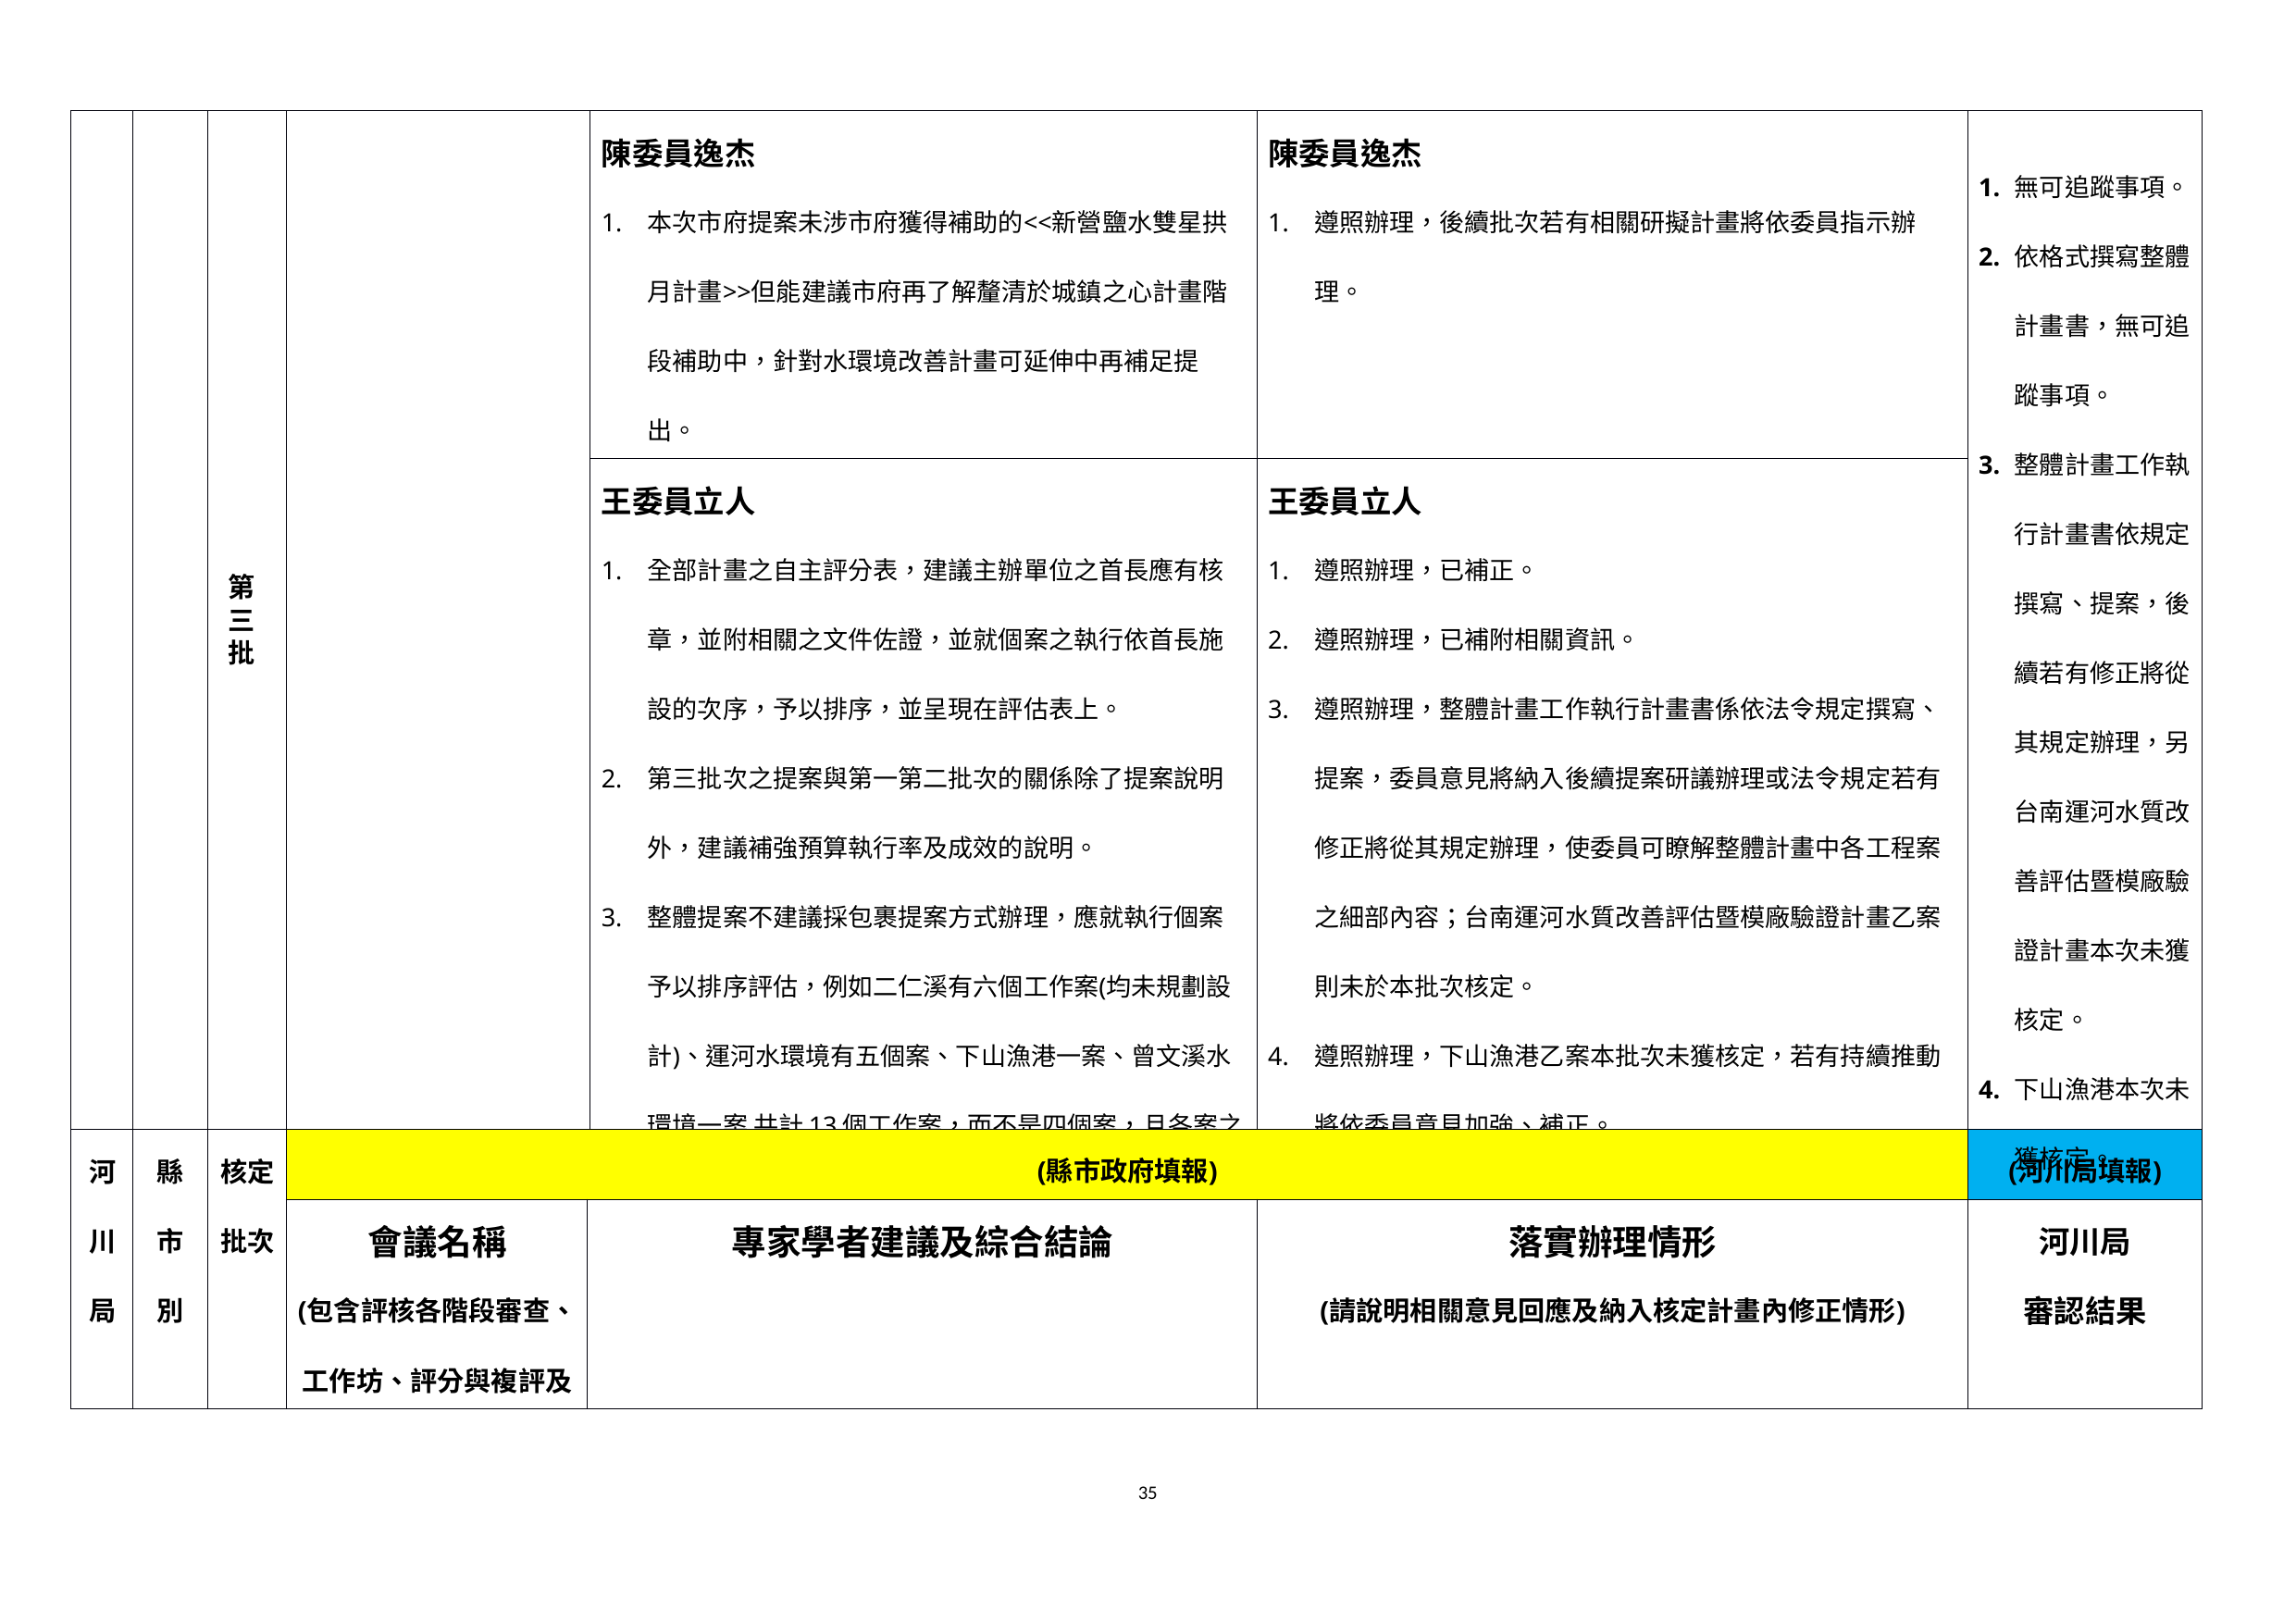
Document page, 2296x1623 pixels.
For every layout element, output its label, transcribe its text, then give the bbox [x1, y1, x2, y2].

table_cell [287, 111, 590, 1128]
table_cell 王委員立人 遵照辦理，已補正。 遵照辦理，已補附相關資訊。 遵照辦理，整體計畫工作執行計畫書係依法令規定撰寫、提案，委員意見將納入後續提案研議辦理或法令規定若有修正將從其規定辦理，使委員可瞭解整體計畫中各工程案之細部內容；台南運河水質改善評估暨模廠驗證計畫乙案則未於本批次核定。 遵照辦理，下山漁港乙案本批次未獲核定，若有持續推動將依委員意見加強、補正。 [1258, 459, 1967, 1128]
table_cell 河川局 [71, 1130, 132, 1408]
table_cell [133, 111, 207, 1128]
table_cell 王委員立人 全部計畫之自主評分表，建議主辦單位之首長應有核章，並附相關之文件佐證，並就個案之執行依首長施設的次序，予以排序，並呈現在評估表上。 第三批次之提案與第一第二批次的關係除了提案說明外，建議補強預算執行率及成效的說明。 整體提案不建議採包裹提案方式辦理，應就執行個案予以排序評估，例如二仁溪有六個工作案(均未規劃設計)、運河水環境有五個案、下山漁港一案、曾文溪水環境一案 共計13個工作案，而不是四個案，且各案之預算應列舉預算工作內容項目、施工範圍規模(尤其是曾文溪水環境案、二仁溪、運河水環境之工作案)，另外台南運河水質改善評估暨模廠驗證計畫，是否適合列入前瞻計畫，建議評估。 下山漁港建議補充說明漁港之基礎資料與船舶使用類型，及活動需求型態，並請注意水岸環境模擬圖像的適切性，例如計畫p:35的都市水岸、:p37蚵殼環境再利用的空間，尤其是漁港風貌的營造更缺乏，另外施工期間對漁船與排筏營運的影響，應予評估敘明。 [590, 459, 1257, 1128]
table_cell 核定批次 [208, 1130, 286, 1408]
table_cell (河川局填報) [1968, 1130, 2202, 1199]
table_cell [71, 111, 132, 1128]
table_cell 落實辦理情形 (請說明相關意見回應及納入核定計畫內修正情形) [1258, 1200, 1967, 1408]
table_cell 第 三 批 [208, 111, 286, 1128]
table_cell 會議名稱 (包含評核各階段審查、工作坊、評分與複評及 [287, 1200, 587, 1408]
table_cell 1.本批次提案無與其他計畫案相串聯之情形。 2.下山漁港案未獲核定。 請巿府參辦。 無可追蹤事項。 依格式撰寫整體計畫書，無可追蹤事項。 整體計畫工作執行計畫書依規定撰寫、提案，後續若有修正將從其規定辦理，另台南運河水質改善評估暨模廠驗證計畫本次未獲核定。 下山漁港本次未獲核定。 [1968, 111, 2202, 1128]
table_cell 陳委員逸杰 遵照辦理，後續批次若有相關研擬計畫將依委員指示辦理。 [1258, 111, 1967, 458]
table_cell 專家學者建議及綜合結論 [588, 1200, 1257, 1408]
table_cell 縣市別 [133, 1130, 207, 1408]
table_cell 陳委員逸杰 本次市府提案未涉市府獲得補助的<<新營鹽水雙星拱月計畫>>但能建議市府再了解釐清於城鎮之心計畫階段補助中，針對水環境改善計畫可延伸中再補足提出。 [590, 111, 1257, 458]
table_cell (縣市政府填報) [287, 1130, 1967, 1199]
table_cell 河川局 審認結果 [1968, 1200, 2202, 1408]
